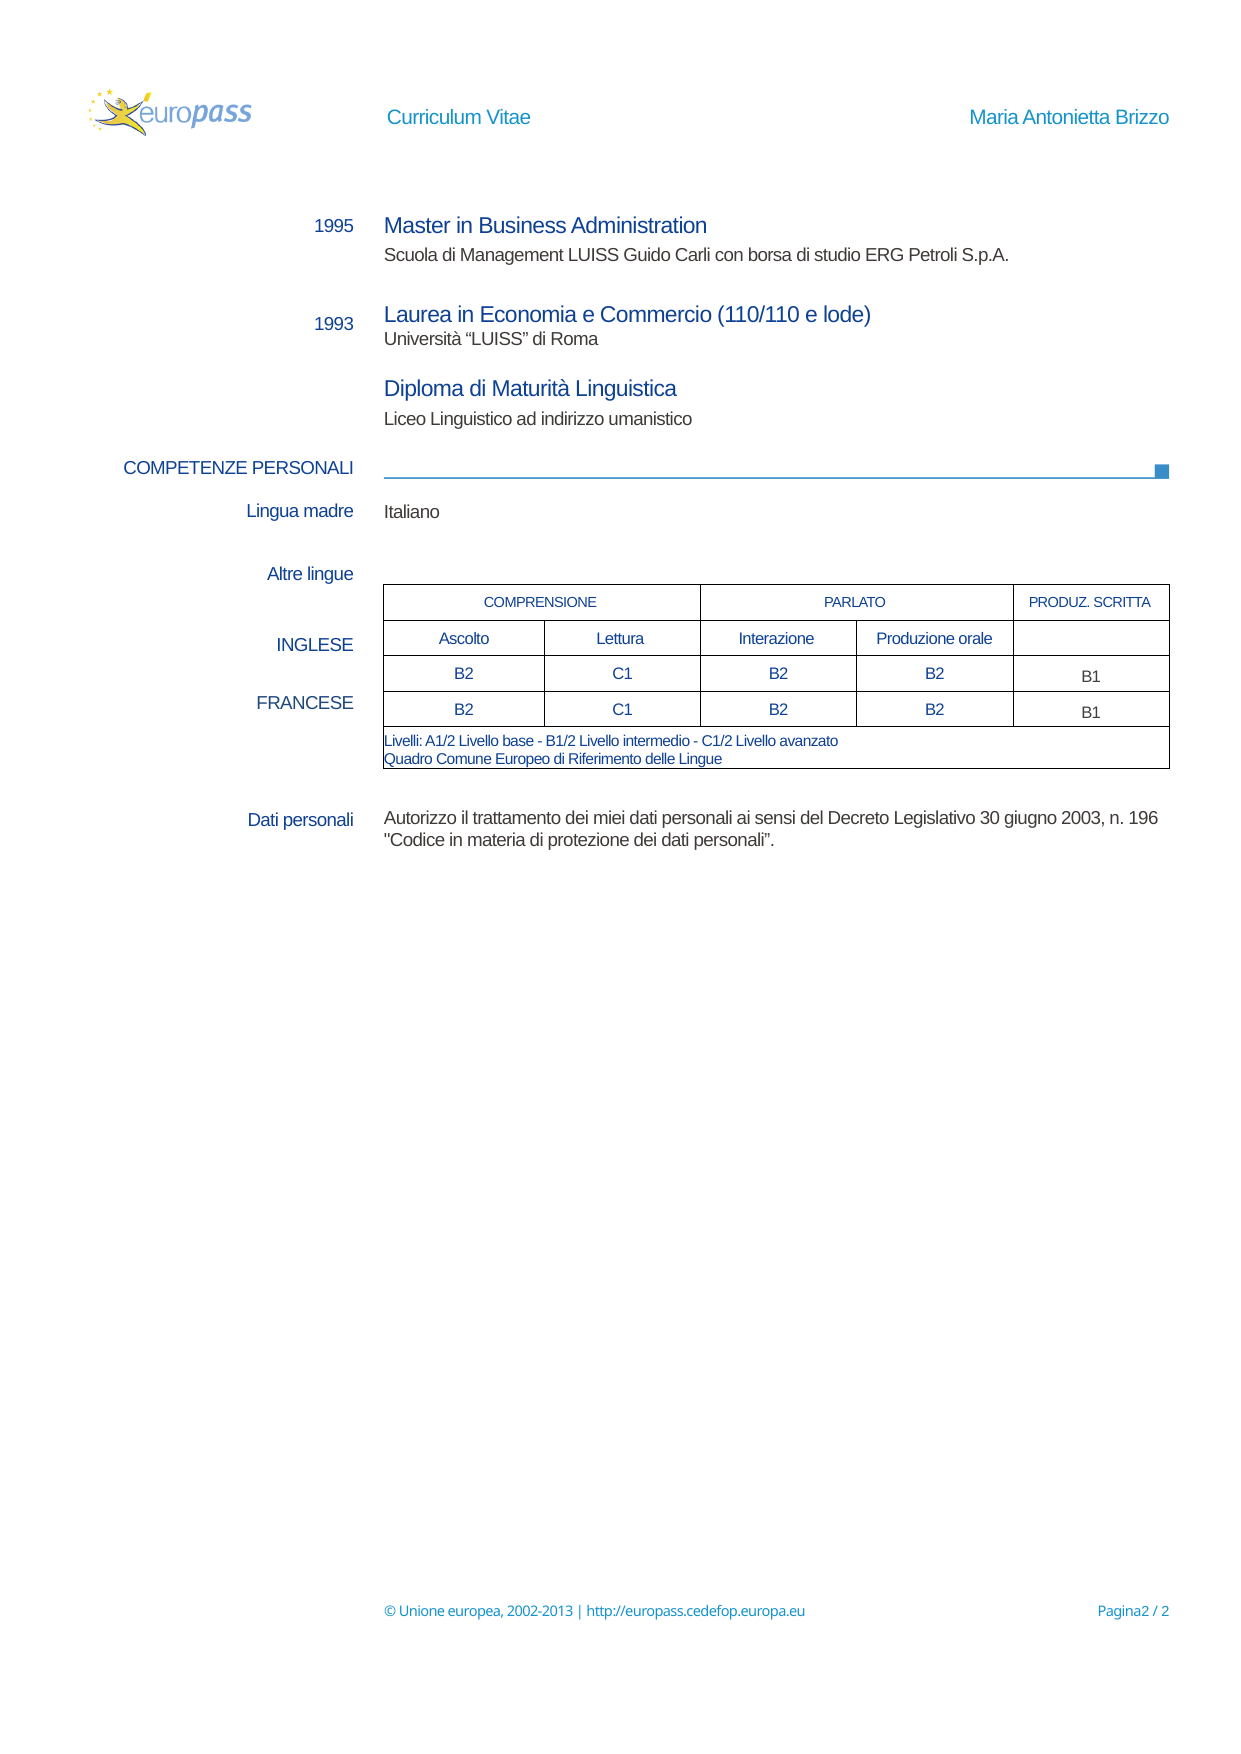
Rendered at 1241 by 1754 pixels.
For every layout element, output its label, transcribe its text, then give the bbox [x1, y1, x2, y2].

table_header [1034, 212, 1169, 349]
table_cell B2 [857, 656, 1013, 691]
table_cell Livelli: A1/2 Livello base - B1/2 Livello intermedio - C1/2 Livello avanzato Quadro Comune Europeo di Riferimento delle Lingue [384, 727, 1169, 767]
table_header Autorizzo il trattamento dei miei dati personali ai sensi del Decreto Legislativo 30 giugno 2003, n. 196 "Codice in materia di protezione dei dati personali”. [384, 807, 1169, 850]
table_header [89, 171, 384, 193]
table_cell FRANCESE [89, 691, 383, 726]
table_cell [1014, 621, 1169, 655]
table_cell Ascolto [384, 621, 544, 655]
table_cell [384, 560, 1169, 584]
table_cell Produzione orale [857, 621, 1013, 655]
table_cell B2 [701, 692, 856, 726]
table_cell INGLESE [89, 584, 383, 691]
table_cell B2 [384, 656, 544, 691]
table_cell Diploma di Maturità Linguistica Liceo Linguistico ad indirizzo umanistico [384, 375, 1169, 438]
table_cell B2 [857, 692, 1013, 726]
table_header 1995 1993 [89, 212, 384, 349]
table_cell [89, 726, 383, 767]
table_header COMPETENZE PERSONALI [89, 457, 384, 479]
table_cell C1 [545, 656, 700, 691]
table_cell B2 [701, 656, 856, 691]
table_cell [89, 525, 384, 560]
table_cell C1 [545, 692, 700, 726]
table_header Master in Business Administration Scuola di Management LUISS Guido Carli con borsa di studio ERG Petroli S.p.A. Laurea in Economia e Commercio (110/110 e lode) Università “LUISS” di Roma [384, 212, 1033, 349]
table_header [384, 457, 1169, 477]
table_cell [89, 375, 384, 438]
table_cell B2 [384, 692, 544, 726]
table_header [384, 171, 1169, 193]
table_cell [89, 349, 384, 375]
table_cell [384, 349, 1033, 375]
table_cell PARLATO [701, 585, 1013, 620]
table_cell Altre lingue [89, 560, 384, 584]
table_cell COMPRENSIONE [384, 585, 700, 620]
table_cell [1034, 349, 1169, 375]
table_header Dati personali [89, 807, 384, 850]
table_cell Lettura [545, 621, 700, 655]
table_cell [384, 525, 1169, 560]
table_cell B1 [1014, 656, 1169, 691]
table_header Lingua madre [89, 498, 384, 524]
table_cell Interazione [701, 621, 856, 655]
table_cell B1 [1014, 692, 1169, 726]
table_header Italiano [384, 498, 1169, 524]
table_cell PRODUZ. SCRITTA [1014, 585, 1169, 620]
